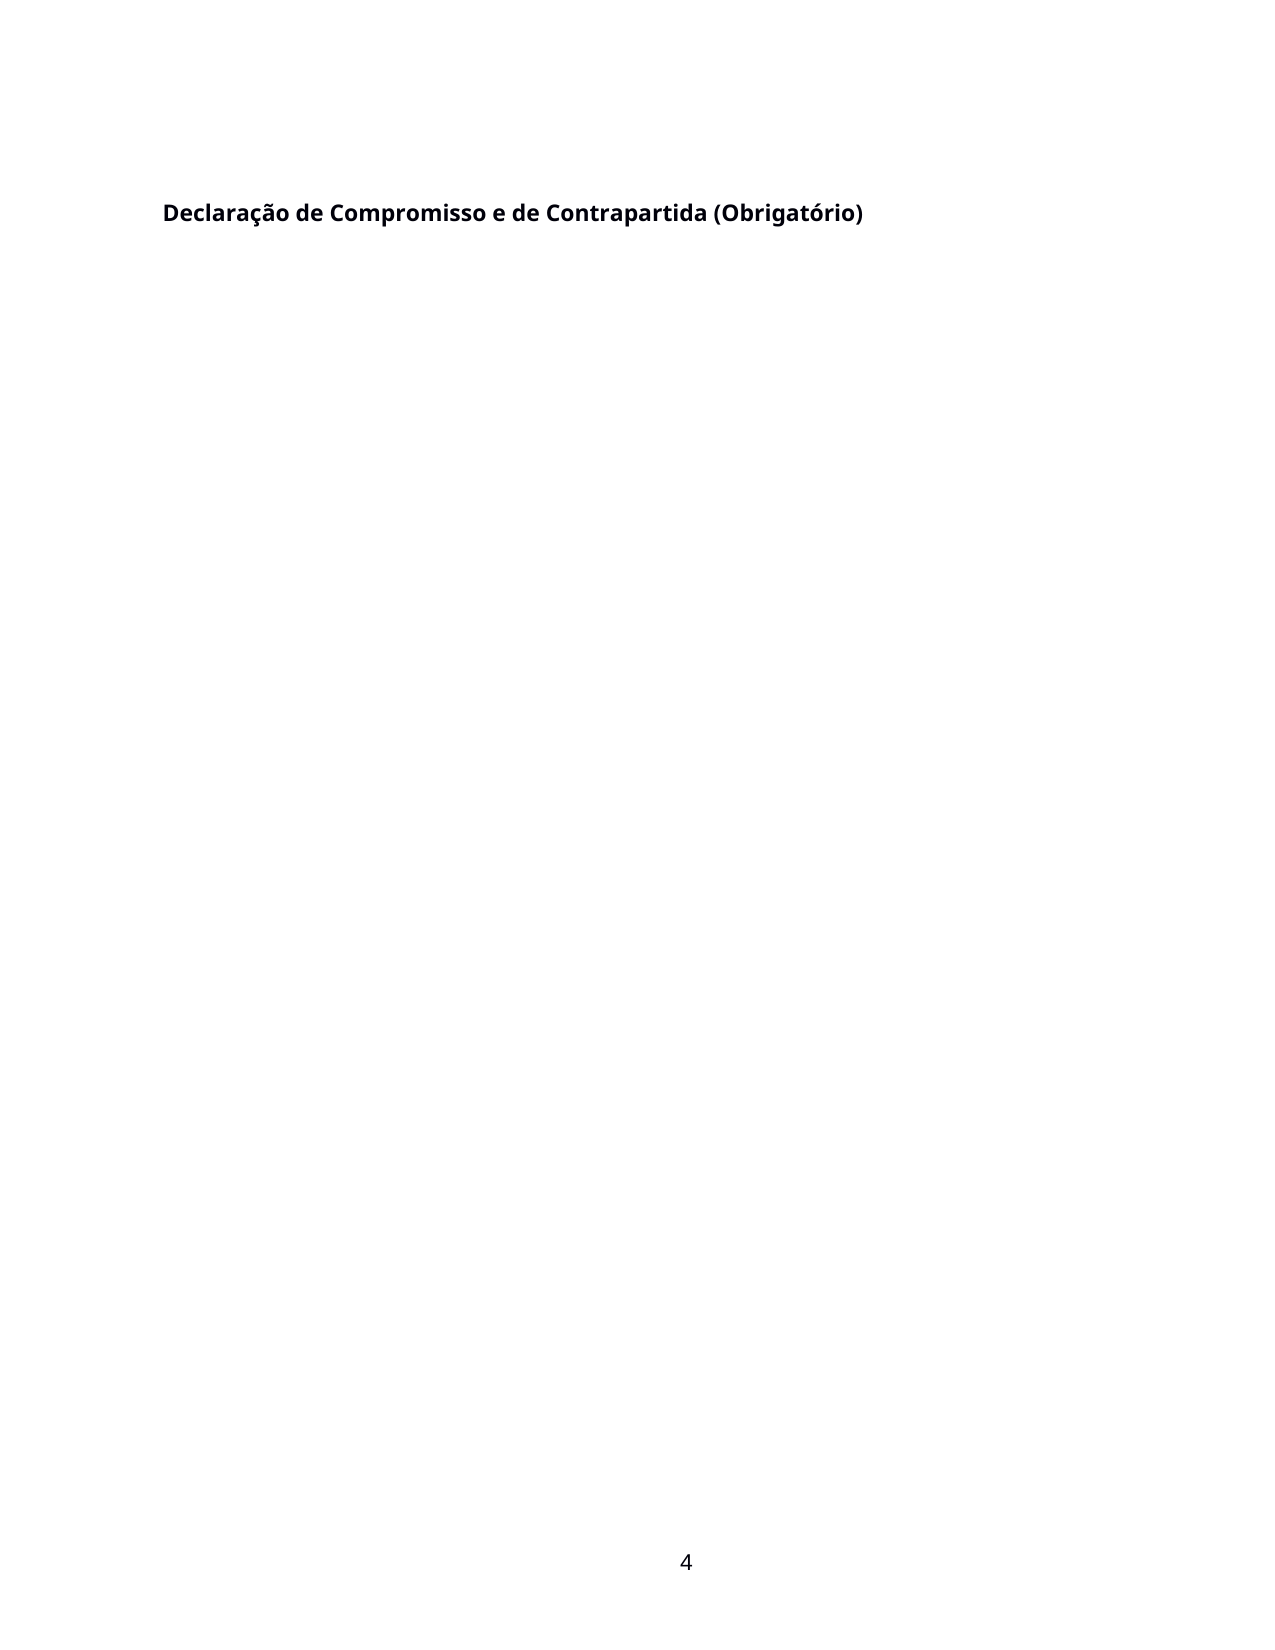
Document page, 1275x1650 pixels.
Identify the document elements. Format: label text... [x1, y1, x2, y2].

text Declaração de Compromisso e de Contrapartida (Obrigatório) [162, 197, 1210, 228]
